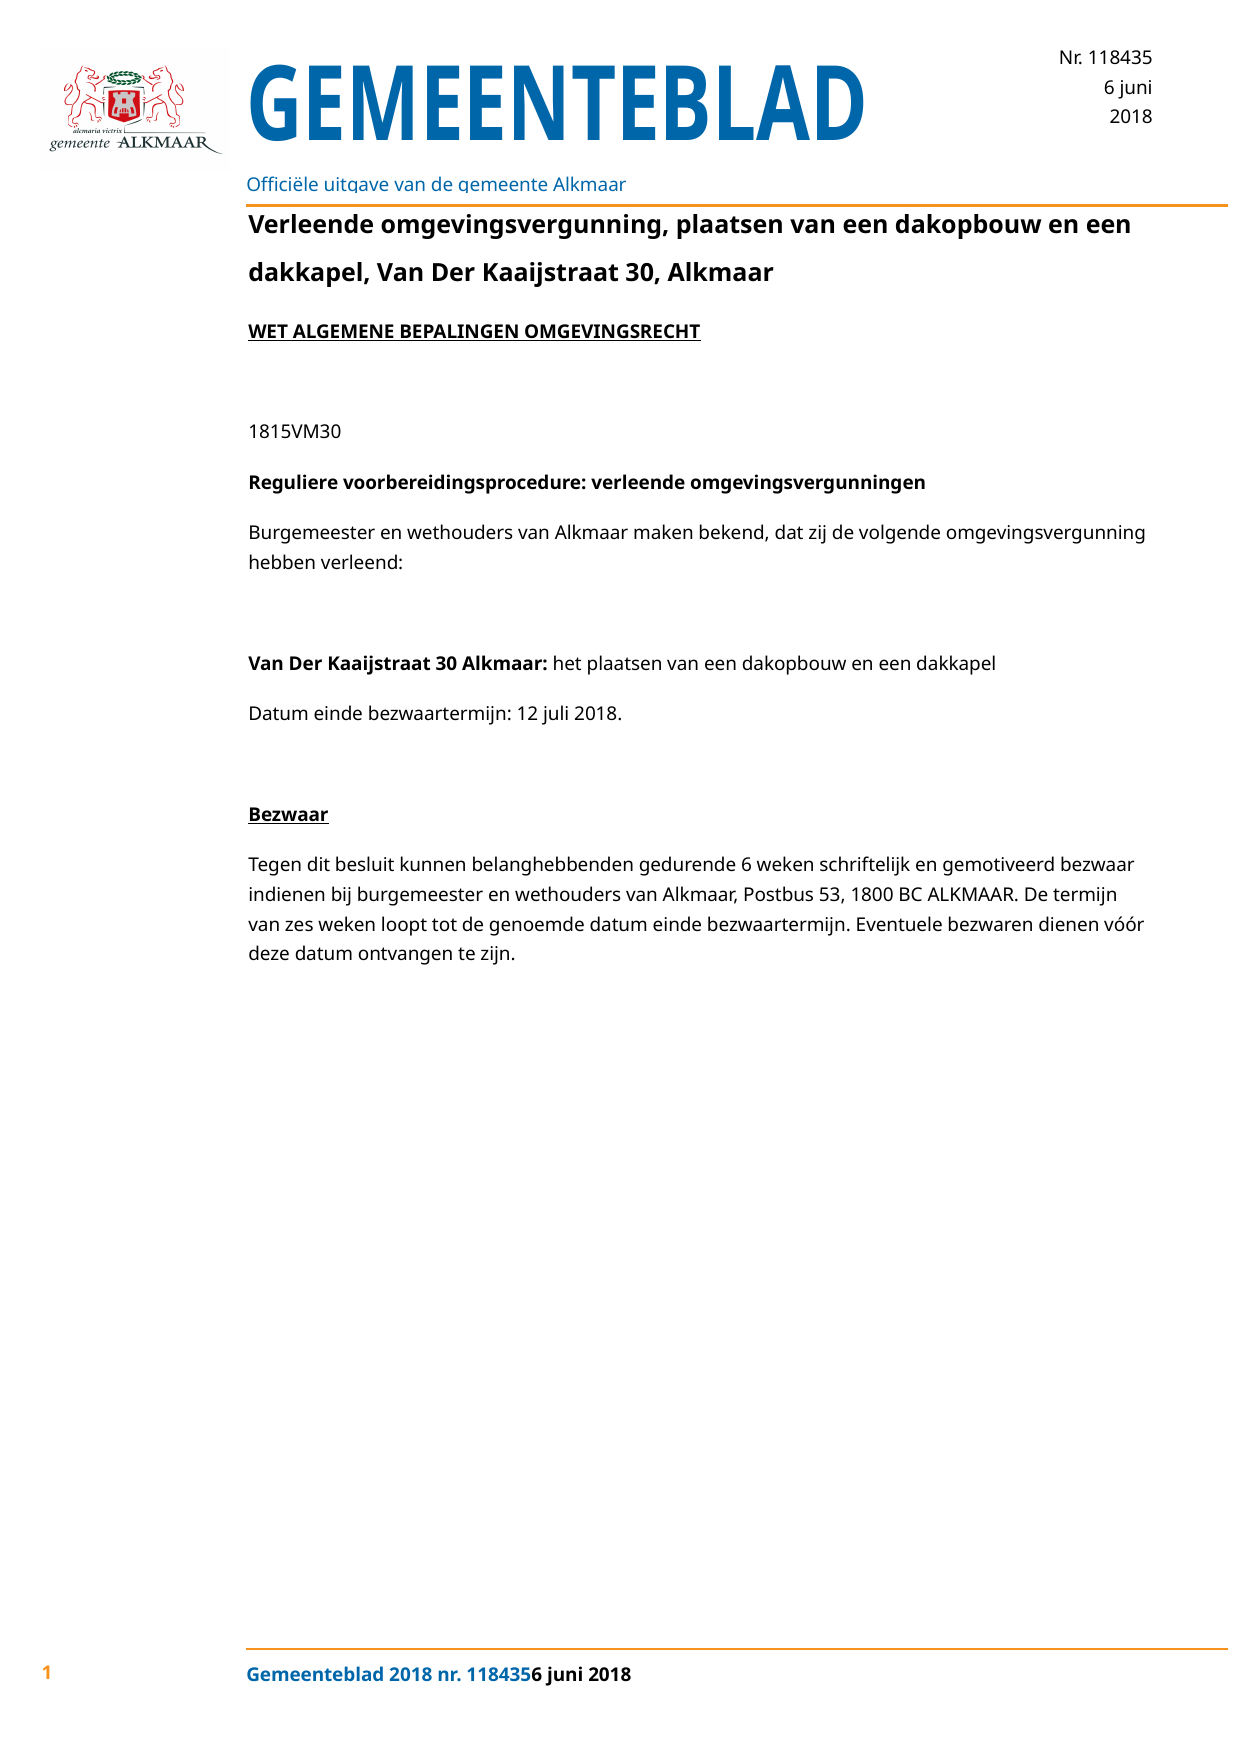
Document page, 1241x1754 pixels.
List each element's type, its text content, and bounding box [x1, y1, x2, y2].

text Reguliere voorbereidingsprocedure: verleende omgevingsvergunningen [248, 469, 1152, 495]
text Tegen dit besluit kunnen belanghebbenden gedurende 6 weken schriftelijk en gemotiveerd bezwaar indienen bij burgemeester en wethouders van Alkmaar, Postbus 53, 1800 BC ALKMAAR. De termijn van zes weken loopt tot de genoemde datum einde bezwaartermijn. Eventuele bezwaren dienen vóór deze datum ontvangen te zijn. [248, 852, 1152, 966]
text 1815VM30 [248, 419, 1152, 444]
text Burgemeester en wethouders van Alkmaar maken bekend, dat zij de volgende omgevingsvergunning hebben verleend: [248, 519, 1152, 575]
text Verleende omgevingsvergunning, plaatsen van een dakopbouw en een dakkapel, Van Der Kaaijstraat 30, Alkmaar [248, 207, 1152, 288]
text Bezwaar [248, 801, 1152, 827]
picture [41, 47, 231, 172]
text Datum einde bezwaartermijn: 12 juli 2018. [248, 700, 1152, 726]
text WET ALGEMENE BEPALINGEN OMGEVINGSRECHT [248, 318, 1152, 344]
text Van Der Kaaijstraat 30 Alkmaar: het plaatsen van een dakopbouw en een dakkapel [248, 650, 1152, 676]
